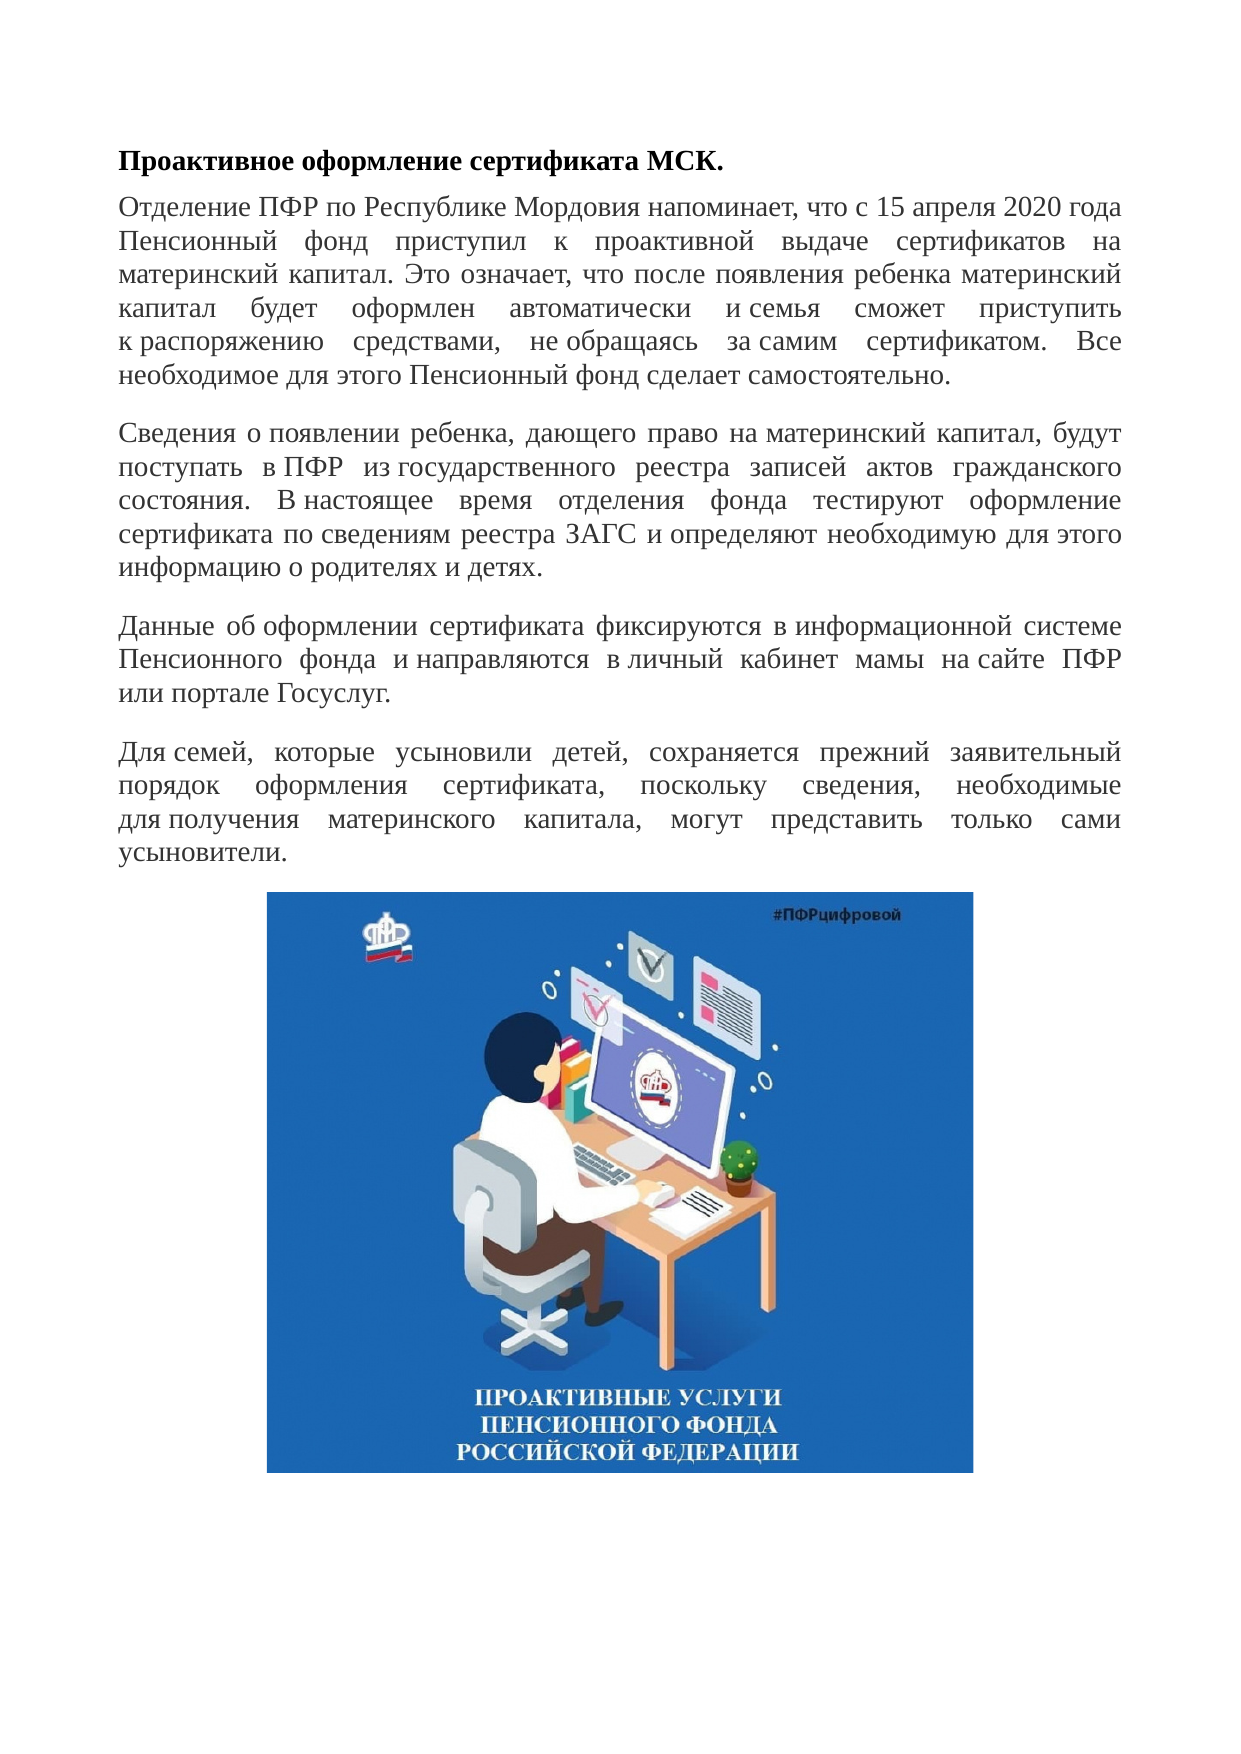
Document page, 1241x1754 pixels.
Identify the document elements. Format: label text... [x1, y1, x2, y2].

picture [266, 892, 974, 1473]
text Отделение ПФР по Республике Мордовия напоминает, что с 15 апреля 2020 года Пенсионный фонд приступил к проактивной выдаче сертификатов на материнский капитал. Это означает, что после появления ребенка материнский капитал будет оформлен автоматически и семья сможет приступить к распоряжению средствами, не обращаясь за самим сертификатом. Все необходимое для этого Пенсионный фонд сделает самостоятельно. [118, 189, 1122, 390]
text Для семей, которые усыновили детей, сохраняется прежний заявительный порядок оформления сертификата, поскольку сведения, необходимые для получения материнского капитала, могут представить только сами усыновители. [118, 734, 1122, 868]
text Сведения о появлении ребенка, дающего право на материнский капитал, будут поступать в ПФР из государственного реестра записей актов гражданского состояния. В настоящее время отделения фонда тестируют оформление сертификата по сведениям реестра ЗАГС и определяют необходимую для этого информацию о родителях и детях. [118, 415, 1122, 583]
subtitle Проактивное оформление сертификата МСК. [118, 143, 1122, 177]
text Данные об оформлении сертификата фиксируются в информационной системе Пенсионного фонда и направляются в личный кабинет мамы на сайте ПФР или портале Госуслуг. [118, 608, 1122, 709]
